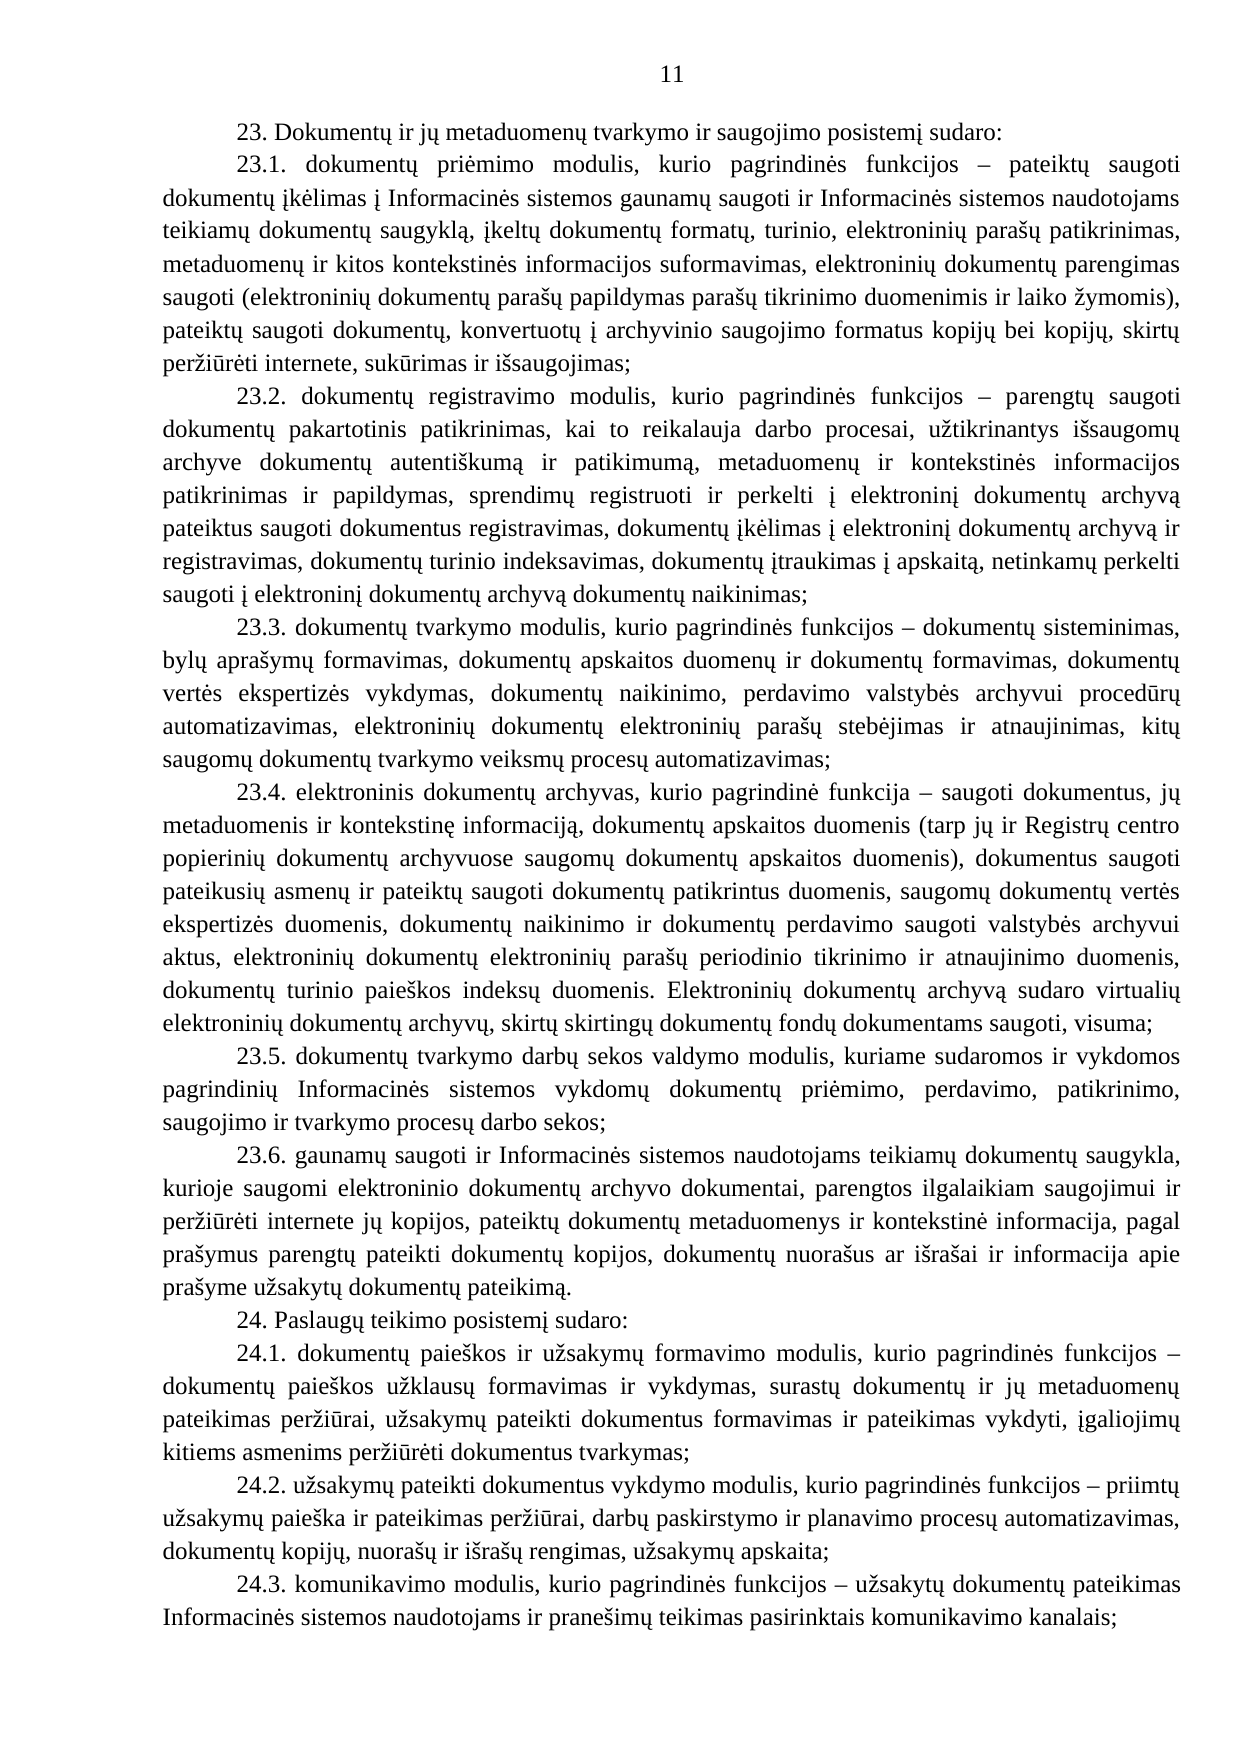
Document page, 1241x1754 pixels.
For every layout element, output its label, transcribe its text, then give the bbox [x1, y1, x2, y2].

text 23.4. elektroninis dokumentų archyvas, kurio pagrindinė funkcija – saugoti dokumentus, jų metaduomenis ir kontekstinę informaciją, dokumentų apskaitos duomenis (tarp jų ir Registrų centro popierinių dokumentų archyvuose saugomų dokumentų apskaitos duomenis), dokumentus saugoti pateikusių asmenų ir pateiktų saugoti dokumentų patikrintus duomenis, saugomų dokumentų vertės ekspertizės duomenis, dokumentų naikinimo ir dokumentų perdavimo saugoti valstybės archyvui aktus, elektroninių dokumentų elektroninių parašų periodinio tikrinimo ir atnaujinimo duomenis, dokumentų turinio paieškos indeksų duomenis. Elektroninių dokumentų archyvą sudaro virtualių elektroninių dokumentų archyvų, skirtų skirtingų dokumentų fondų dokumentams saugoti, visuma; [162, 777, 1181, 1037]
text 23.3. dokumentų tvarkymo modulis, kurio pagrindinės funkcijos – dokumentų sisteminimas, bylų aprašymų formavimas, dokumentų apskaitos duomenų ir dokumentų formavimas, dokumentų vertės ekspertizės vykdymas, dokumentų naikinimo, perdavimo valstybės archyvui procedūrų automatizavimas, elektroninių dokumentų elektroninių parašų stebėjimas ir atnaujinimas, kitų saugomų dokumentų tvarkymo veiksmų procesų automatizavimas; [162, 612, 1181, 773]
text 24.3. komunikavimo modulis, kurio pagrindinės funkcijos – užsakytų dokumentų pateikimas Informacinės sistemos naudotojams ir pranešimų teikimas pasirinktais komunikavimo kanalais; [162, 1569, 1181, 1631]
text 23.5. dokumentų tvarkymo darbų sekos valdymo modulis, kuriame sudaromos ir vykdomos pagrindinių Informacinės sistemos vykdomų dokumentų priėmimo, perdavimo, patikrinimo, saugojimo ir tvarkymo procesų darbo sekos; [162, 1041, 1181, 1136]
text 24.1. dokumentų paieškos ir užsakymų formavimo modulis, kurio pagrindinės funkcijos – dokumentų paieškos užklausų formavimas ir vykdymas, surastų dokumentų ir jų metaduomenų pateikimas peržiūrai, užsakymų pateikti dokumentus formavimas ir pateikimas vykdyti, įgaliojimų kitiems asmenims peržiūrėti dokumentus tvarkymas; [162, 1338, 1181, 1466]
text 23. Dokumentų ir jų metaduomenų tvarkymo ir saugojimo posistemį sudaro: [162, 117, 1181, 145]
text 24.2. užsakymų pateikti dokumentus vykdymo modulis, kurio pagrindinės funkcijos – priimtų užsakymų paieška ir pateikimas peržiūrai, darbų paskirstymo ir planavimo procesų automatizavimas, dokumentų kopijų, nuorašų ir išrašų rengimas, užsakymų apskaita; [162, 1470, 1181, 1565]
text 23.6. gaunamų saugoti ir Informacinės sistemos naudotojams teikiamų dokumentų saugykla, kurioje saugomi elektroninio dokumentų archyvo dokumentai, parengtos ilgalaikiam saugojimui ir peržiūrėti internete jų kopijos, pateiktų dokumentų metaduomenys ir kontekstinė informacija, pagal prašymus parengtų pateikti dokumentų kopijos, dokumentų nuorašus ar išrašai ir informacija apie prašyme užsakytų dokumentų pateikimą. [162, 1140, 1181, 1301]
text 24. Paslaugų teikimo posistemį sudaro: [162, 1305, 1181, 1334]
text 23.1. dokumentų priėmimo modulis, kurio pagrindinės funkcijos – pateiktų saugoti dokumentų įkėlimas į Informacinės sistemos gaunamų saugoti ir Informacinės sistemos naudotojams teikiamų dokumentų saugyklą, įkeltų dokumentų formatų, turinio, elektroninių parašų patikrinimas, metaduomenų ir kitos kontekstinės informacijos suformavimas, elektroninių dokumentų parengimas saugoti (elektroninių dokumentų parašų papildymas parašų tikrinimo duomenimis ir laiko žymomis), pateiktų saugoti dokumentų, konvertuotų į archyvinio saugojimo formatus kopijų bei kopijų, skirtų peržiūrėti internete, sukūrimas ir išsaugojimas; [162, 149, 1181, 376]
text 23.2. dokumentų registravimo modulis, kurio pagrindinės funkcijos – parengtų saugoti dokumentų pakartotinis patikrinimas, kai to reikalauja darbo procesai, užtikrinantys išsaugomų archyve dokumentų autentiškumą ir patikimumą, metaduomenų ir kontekstinės informacijos patikrinimas ir papildymas, sprendimų registruoti ir perkelti į elektroninį dokumentų archyvą pateiktus saugoti dokumentus registravimas, dokumentų įkėlimas į elektroninį dokumentų archyvą ir registravimas, dokumentų turinio indeksavimas, dokumentų įtraukimas į apskaitą, netinkamų perkelti saugoti į elektroninį dokumentų archyvą dokumentų naikinimas; [162, 381, 1181, 608]
